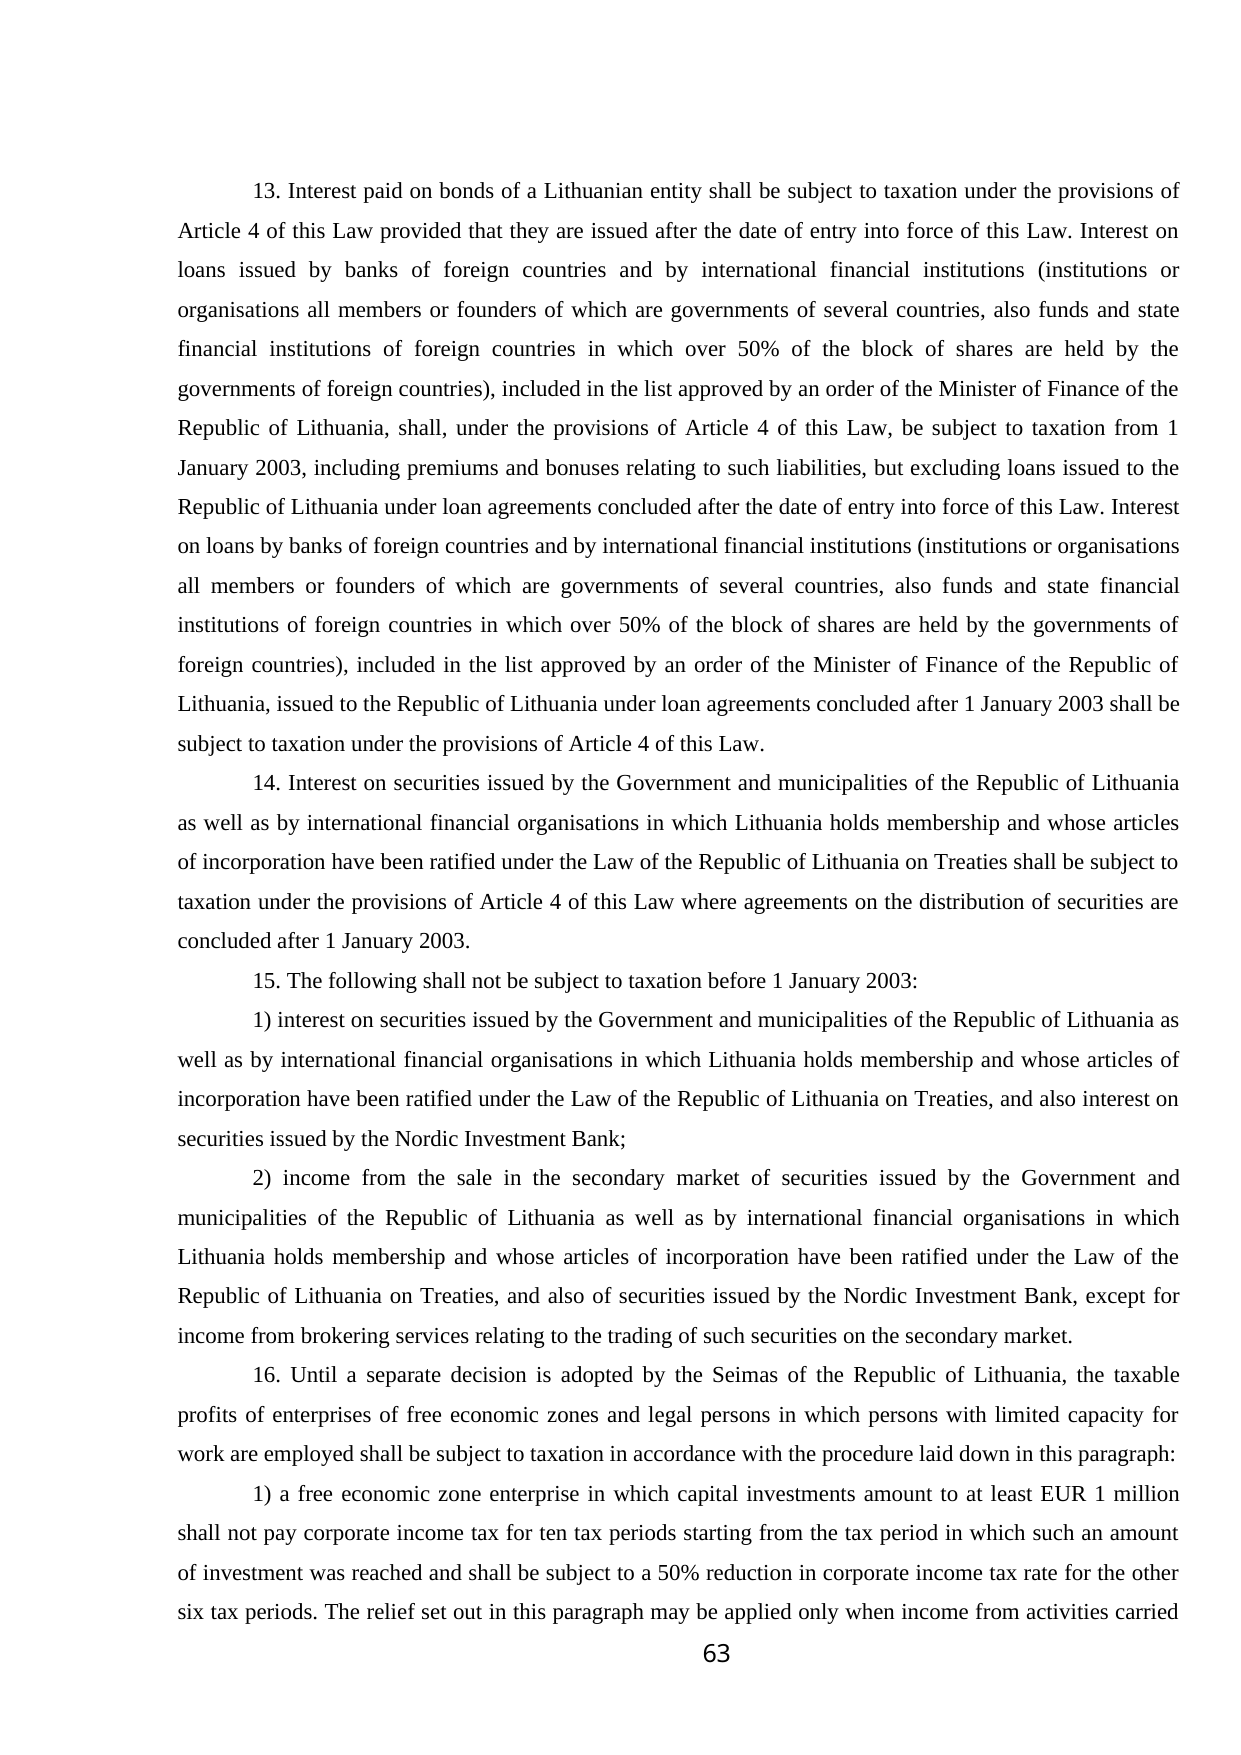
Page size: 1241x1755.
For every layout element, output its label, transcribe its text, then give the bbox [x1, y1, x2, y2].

text 13. Interest paid on bonds of a Lithuanian entity shall be subject to taxation under the provisions of Article 4 of this Law provided that they are issued after the date of entry into force of this Law. Interest on loans issued by banks of foreign countries and by international financial institutions (institutions or organisations all members or founders of which are governments of several countries, also funds and state financial institutions of foreign countries in which over 50% of the block of shares are held by the governments of foreign countries), included in the list approved by an order of the Minister of Finance of the Republic of Lithuania, shall, under the provisions of Article 4 of this Law, be subject to taxation from 1 January 2003, including premiums and bonuses relating to such liabilities, but excluding loans issued to the Republic of Lithuania under loan agreements concluded after the date of entry into force of this Law. Interest on loans by banks of foreign countries and by international financial institutions (institutions or organisations all members or founders of which are governments of several countries, also funds and state financial institutions of foreign countries in which over 50% of the block of shares are held by the governments of foreign countries), included in the list approved by an order of the Minister of Finance of the Republic of Lithuania, issued to the Republic of Lithuania under loan agreements concluded after 1 January 2003 shall be subject to taxation under the provisions of Article 4 of this Law. [177, 177, 1181, 756]
text 14. Interest on securities issued by the Government and municipalities of the Republic of Lithuania as well as by international financial organisations in which Lithuania holds membership and whose articles of incorporation have been ratified under the Law of the Republic of Lithuania on Treaties shall be subject to taxation under the provisions of Article 4 of this Law where agreements on the distribution of securities are concluded after 1 January 2003. [177, 769, 1181, 954]
text 2) income from the sale in the secondary market of securities issued by the Government and municipalities of the Republic of Lithuania as well as by international financial organisations in which Lithuania holds membership and whose articles of incorporation have been ratified under the Law of the Republic of Lithuania on Treaties, and also of securities issued by the Nordic Investment Bank, except for income from brokering services relating to the trading of such securities on the secondary market. [177, 1164, 1181, 1348]
text 16. Until a separate decision is adopted by the Seimas of the Republic of Lithuania, the taxable profits of enterprises of free economic zones and legal persons in which persons with limited capacity for work are employed shall be subject to taxation in accordance with the procedure laid down in this paragraph: [177, 1362, 1181, 1467]
text 1) a free economic zone enterprise in which capital investments amount to at least EUR 1 million shall not pay corporate income tax for ten tax periods starting from the tax period in which such an amount of investment was reached and shall be subject to a 50% reduction in corporate income tax rate for the other six tax periods. The relief set out in this paragraph may be applied only when income from activities carried [177, 1480, 1181, 1625]
text 15. The following shall not be subject to taxation before 1 January 2003: [177, 967, 1181, 993]
text 1) interest on securities issued by the Government and municipalities of the Republic of Lithuania as well as by international financial organisations in which Lithuania holds membership and whose articles of incorporation have been ratified under the Law of the Republic of Lithuania on Treaties, and also interest on securities issued by the Nordic Investment Bank; [177, 1006, 1181, 1151]
